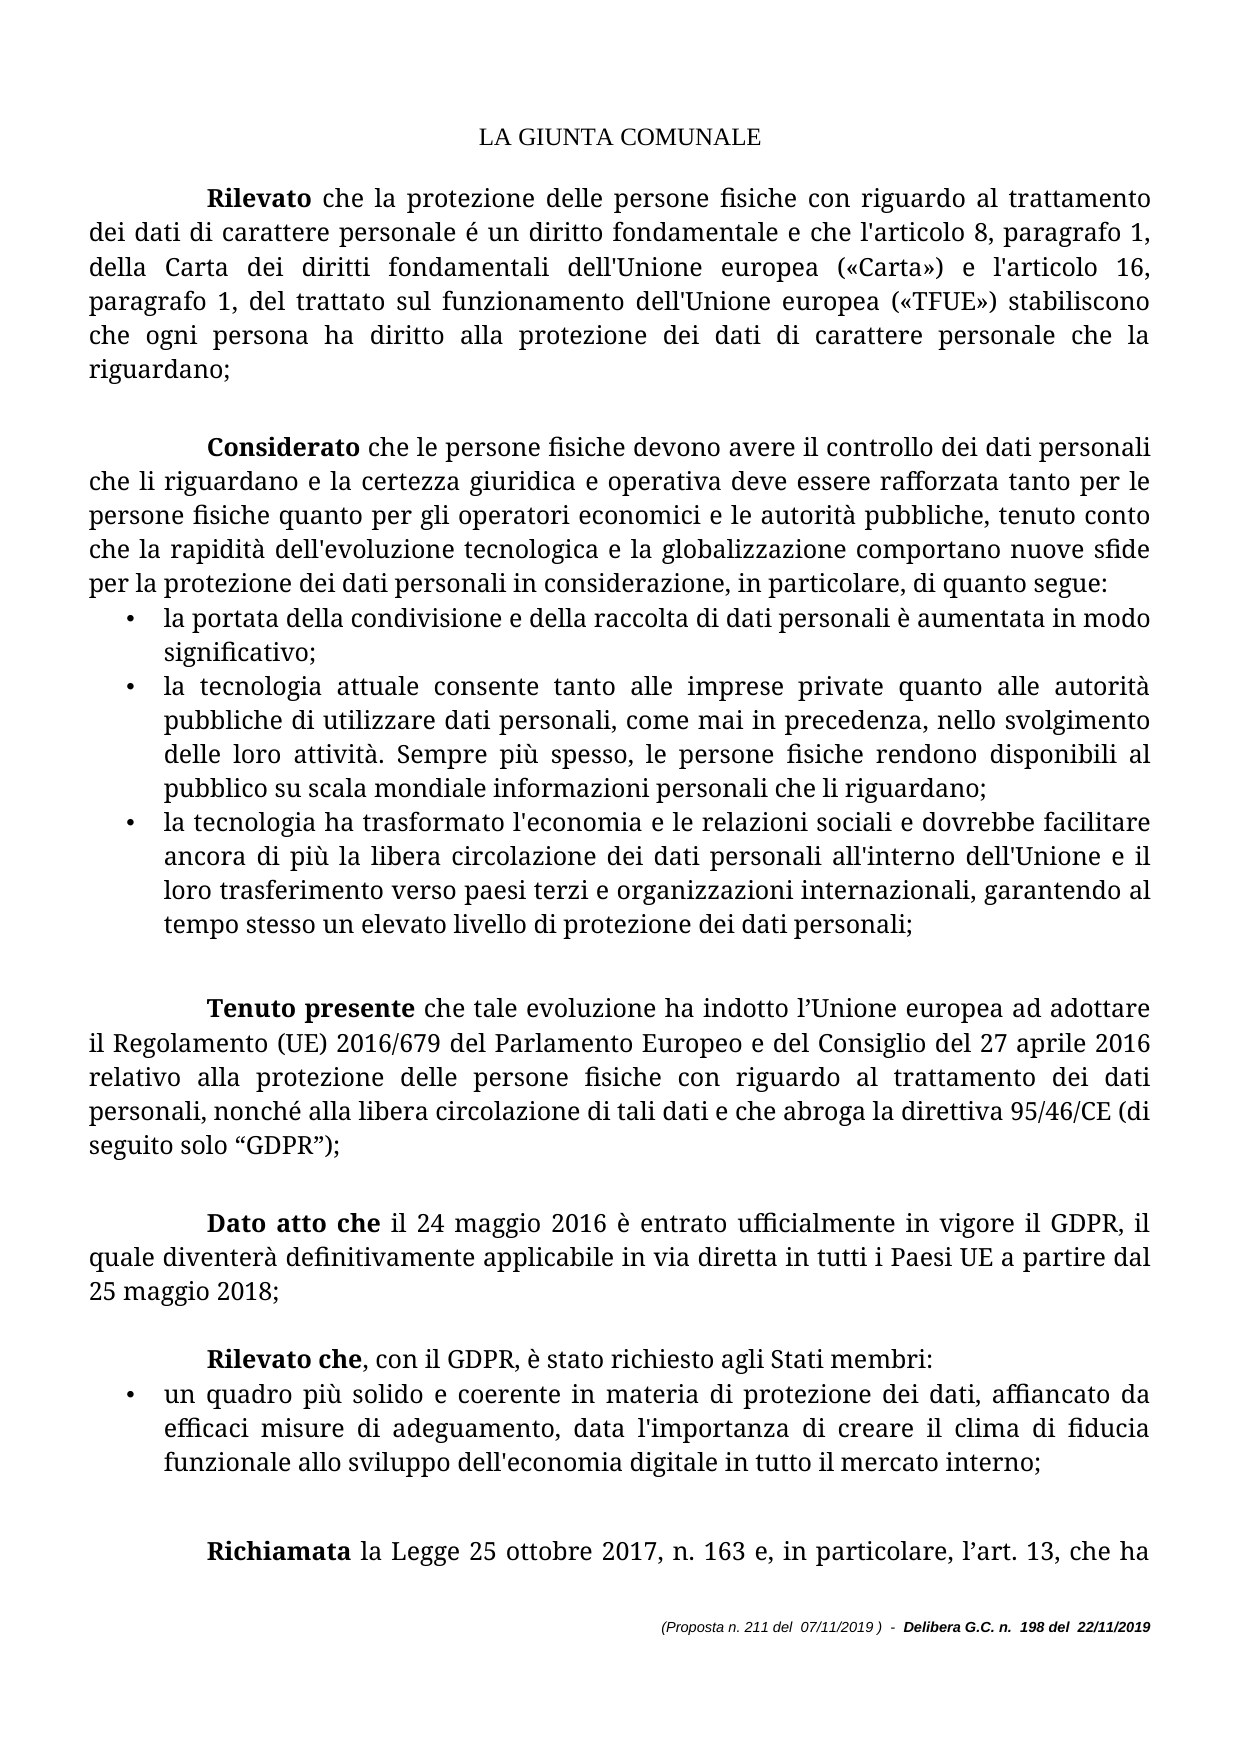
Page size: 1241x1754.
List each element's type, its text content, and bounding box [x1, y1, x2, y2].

list la tecnologia attuale consente tanto alle imprese private quanto alle autorità pubbliche di utilizzare dati personali, come mai in precedenza, nello svolgimento delle loro attività. Sempre più spesso, le persone fisiche rendono disponibili al pubblico su scala mondiale informazioni personali che li riguardano; [126, 668, 1152, 804]
list la portata della condivisione e della raccolta di dati personali è aumentata in modo significativo; [126, 600, 1152, 668]
text Considerato che le persone fisiche devono avere il controllo dei dati personali che li riguardano e la certezza giuridica e operativa deve essere rafforzata tanto per le persone fisiche quanto per gli operatori economici e le autorità pubbliche, tenuto conto che la rapidità dell'evoluzione tecnologica e la globalizzazione comportano nuove sfide per la protezione dei dati personali in considerazione, in particolare, di quanto segue: [88, 430, 1152, 600]
list un quadro più solido e coerente in materia di protezione dei dati, affiancato da efficaci misure di adeguamento, data l'importanza di creare il clima di fiducia funzionale allo sviluppo dell'economia digitale in tutto il mercato interno; [126, 1376, 1152, 1478]
text Tenuto presente che tale evoluzione ha indotto l’Unione europea ad adottare il Regolamento (UE) 2016/679 del Parlamento Europeo e del Consiglio del 27 aprile 2016 relativo alla protezione delle persone fisiche con riguardo al trattamento dei dati personali, nonché alla libera circolazione di tali dati e che abroga la direttiva 95/46/CE (di seguito solo “GDPR”); [88, 991, 1152, 1161]
text Dato atto che il 24 maggio 2016 è entrato ufficialmente in vigore il GDPR, il quale diventerà definitivamente applicabile in via diretta in tutti i Paesi UE a partire dal 25 maggio 2018; [88, 1206, 1152, 1308]
list la tecnologia ha trasformato l'economia e le relazioni sociali e dovrebbe facilitare ancora di più la libera circolazione dei dati personali all'interno dell'Unione e il loro trasferimento verso paesi terzi e organizzazioni internazionali, garantendo al tempo stesso un elevato livello di protezione dei dati personali; [126, 804, 1152, 941]
text Rilevato che, con il GDPR, è stato richiesto agli Stati membri: [88, 1342, 1152, 1376]
text Richiamata la Legge 25 ottobre 2017, n. 163 e, in particolare, l’art. 13, che ha [88, 1534, 1152, 1568]
text LA GIUNTA COMUNALE [88, 123, 1152, 150]
text Rilevato che la protezione delle persone fisiche con riguardo al trattamento dei dati di carattere personale é un diritto fondamentale e che l'articolo 8, paragrafo 1, della Carta dei diritti fondamentali dell'Unione europea («Carta») e l'articolo 16, paragrafo 1, del trattato sul funzionamento dell'Unione europea («TFUE») stabiliscono che ogni persona ha diritto alla protezione dei dati di carattere personale che la riguardano; [88, 181, 1152, 385]
